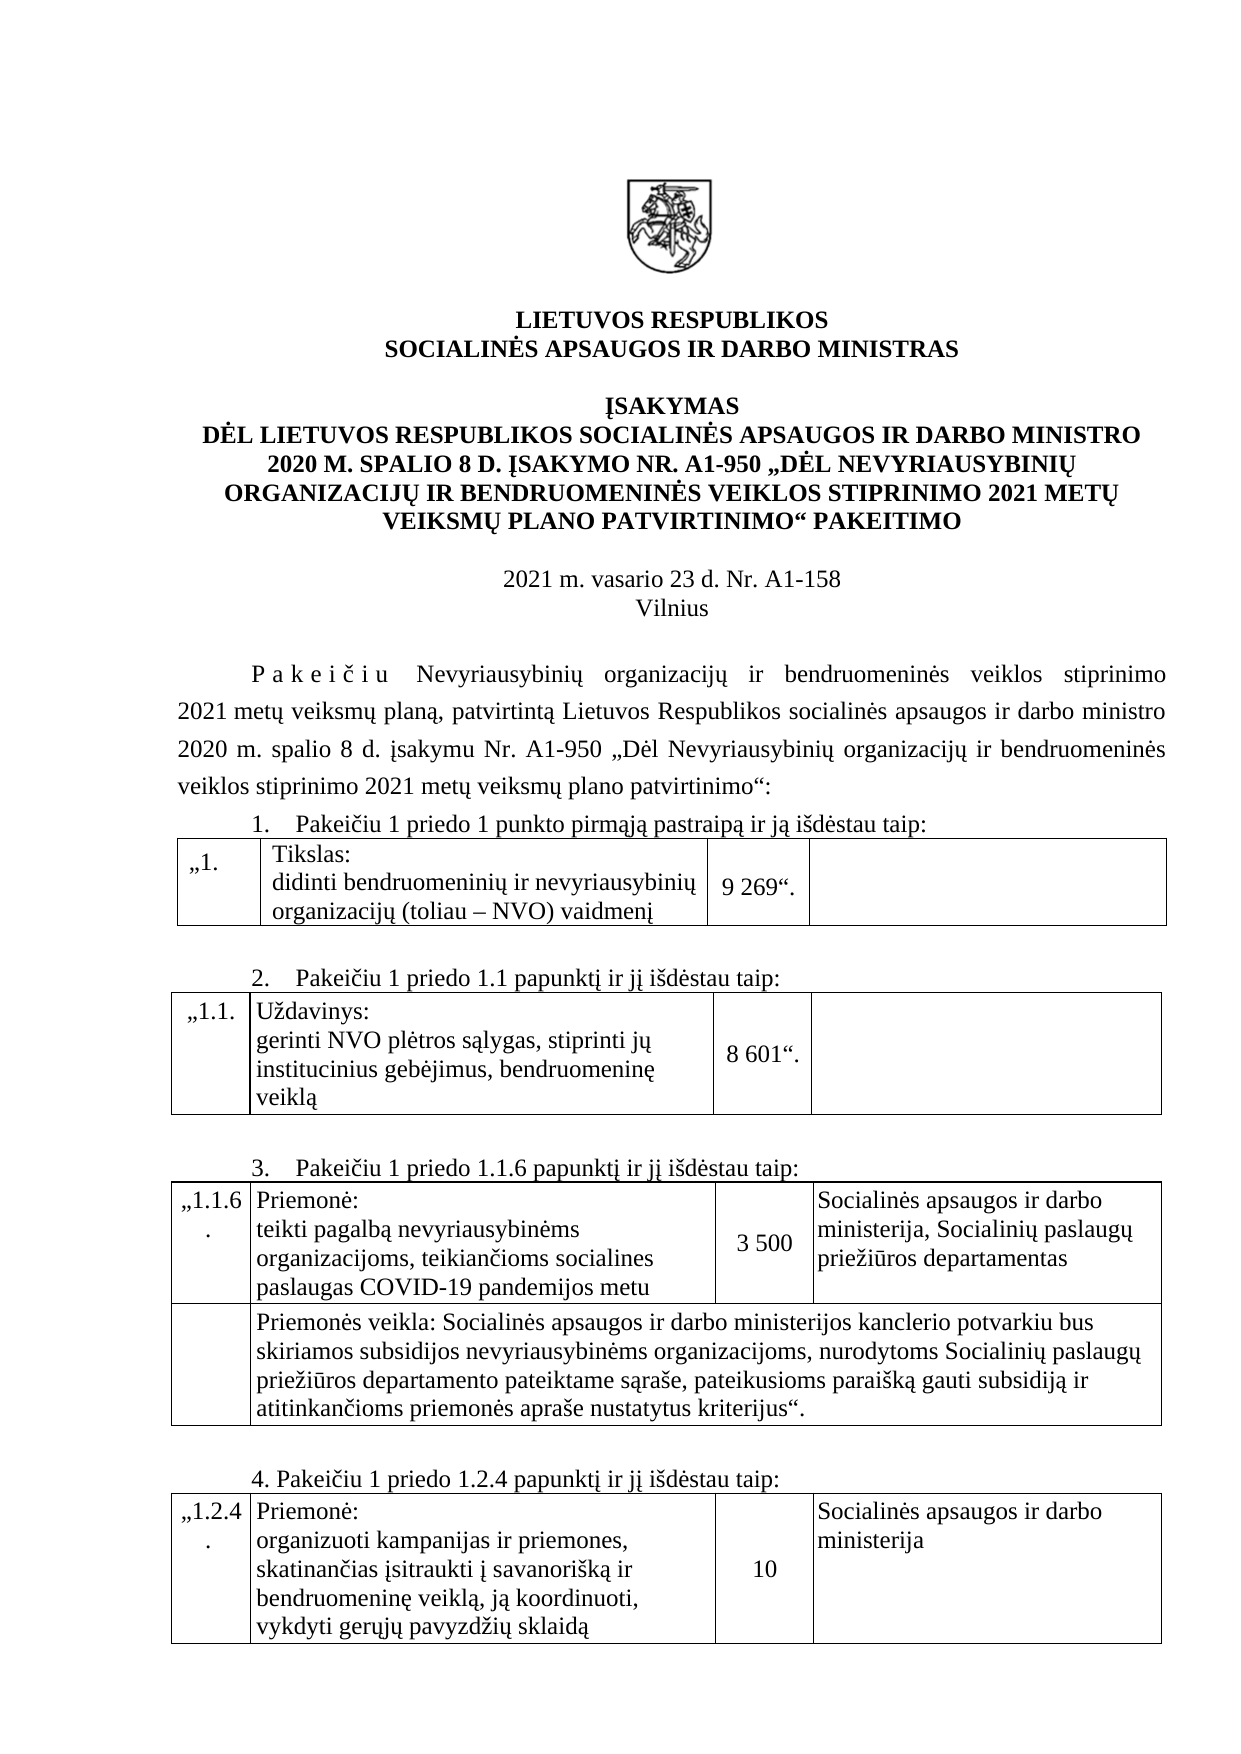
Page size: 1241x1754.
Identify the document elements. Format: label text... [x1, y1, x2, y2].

table_header „1.1.6. [172, 1183, 250, 1303]
text 1. Pakeičiu 1 priedo 1 punkto pirmąją pastraipą ir ją išdėstau taip: [177, 800, 1167, 838]
text Vilnius [177, 593, 1167, 621]
table_header [810, 839, 1166, 925]
table_header 9 269“. [708, 839, 809, 925]
table_header Tikslas: didinti bendruomeninių ir nevyriausybinių organizacijų (toliau – NVO) vaidmenį [261, 839, 707, 925]
table_header [812, 993, 1161, 1114]
table_header Socialinės apsaugos ir darbo ministerija [814, 1494, 1161, 1643]
table_header „1.2.4. [172, 1494, 250, 1643]
table_header 8 601“. [714, 993, 811, 1114]
table_header Socialinės apsaugos ir darbo ministerija, Socialinių paslaugų priežiūros departamentas [814, 1183, 1161, 1303]
text 2021 m. vasario 23 d. Nr. A1-158 [177, 564, 1167, 593]
table_header Uždavinys: gerinti NVO plėtros sąlygas, stiprinti jų institucinius gebėjimus, bendruomeninę veiklą [251, 993, 713, 1114]
text 2020 M. SPALIO 8 D. ĮSAKYMO NR. A1-950 „DĖL NEVYRIAUSYBINIŲ ORGANIZACIJŲ IR BENDRUOMENINĖS VEIKLOS STIPRINIMO 2021 METŲ VEIKSMŲ PLANO PATVIRTINIMO“ PAKEITIMO [177, 449, 1167, 535]
table_header „1. [178, 839, 260, 925]
text SOCIALINĖS APSAUGOS IR DARBO MINISTRAS [177, 334, 1167, 363]
text LIETUVOS RESPUBLIKOS [177, 305, 1167, 334]
text 2. Pakeičiu 1 priedo 1.1 papunktį ir jį išdėstau taip: [177, 955, 1167, 992]
table_cell Priemonės veikla: Socialinės apsaugos ir darbo ministerijos kanclerio potvarkiu bus skiriamos subsidijos nevyriausybinėms organizacijoms, nurodytoms Socialinių paslaugų priežiūros departamento pateiktame sąraše, pateikusioms paraišką gauti subsidiją ir atitinkančioms priemonės apraše nustatytus kriterijus“. [251, 1304, 1161, 1425]
text 4. Pakeičiu 1 priedo 1.2.4 papunktį ir jį išdėstau taip: [177, 1455, 1167, 1492]
text 3. Pakeičiu 1 priedo 1.1.6 papunktį ir jį išdėstau taip: [177, 1144, 1167, 1181]
text Pakeičiu Nevyriausybinių organizacijų ir bendruomeninės veiklos stiprinimo 2021 metų veiksmų planą, patvirtintą Lietuvos Respublikos socialinės apsaugos ir darbo ministro 2020 m. spalio 8 d. įsakymu Nr. A1-950 „Dėl Nevyriausybinių organizacijų ir bendruomeninės veiklos stiprinimo 2021 metų veiksmų plano patvirtinimo“: [177, 650, 1167, 800]
table_header Priemonė: organizuoti kampanijas ir priemones, skatinančias įsitraukti į savanorišką ir bendruomeninę veiklą, ją koordinuoti, vykdyti gerųjų pavyzdžių sklaidą [251, 1494, 715, 1643]
table_header Priemonė: teikti pagalbą nevyriausybinėms organizacijoms, teikiančioms socialines paslaugas COVID-19 pandemijos metu [251, 1183, 715, 1303]
text ĮSAKYMAS [177, 391, 1167, 420]
table_header 3 500 [716, 1183, 813, 1303]
table_header 10 [716, 1494, 813, 1643]
table_cell [172, 1304, 250, 1425]
table_header „1.1. [172, 993, 249, 1114]
text DĖL LIETUVOS RESPUBLIKOS SOCIALINĖS APSAUGOS IR DARBO MINISTRO [177, 420, 1167, 449]
